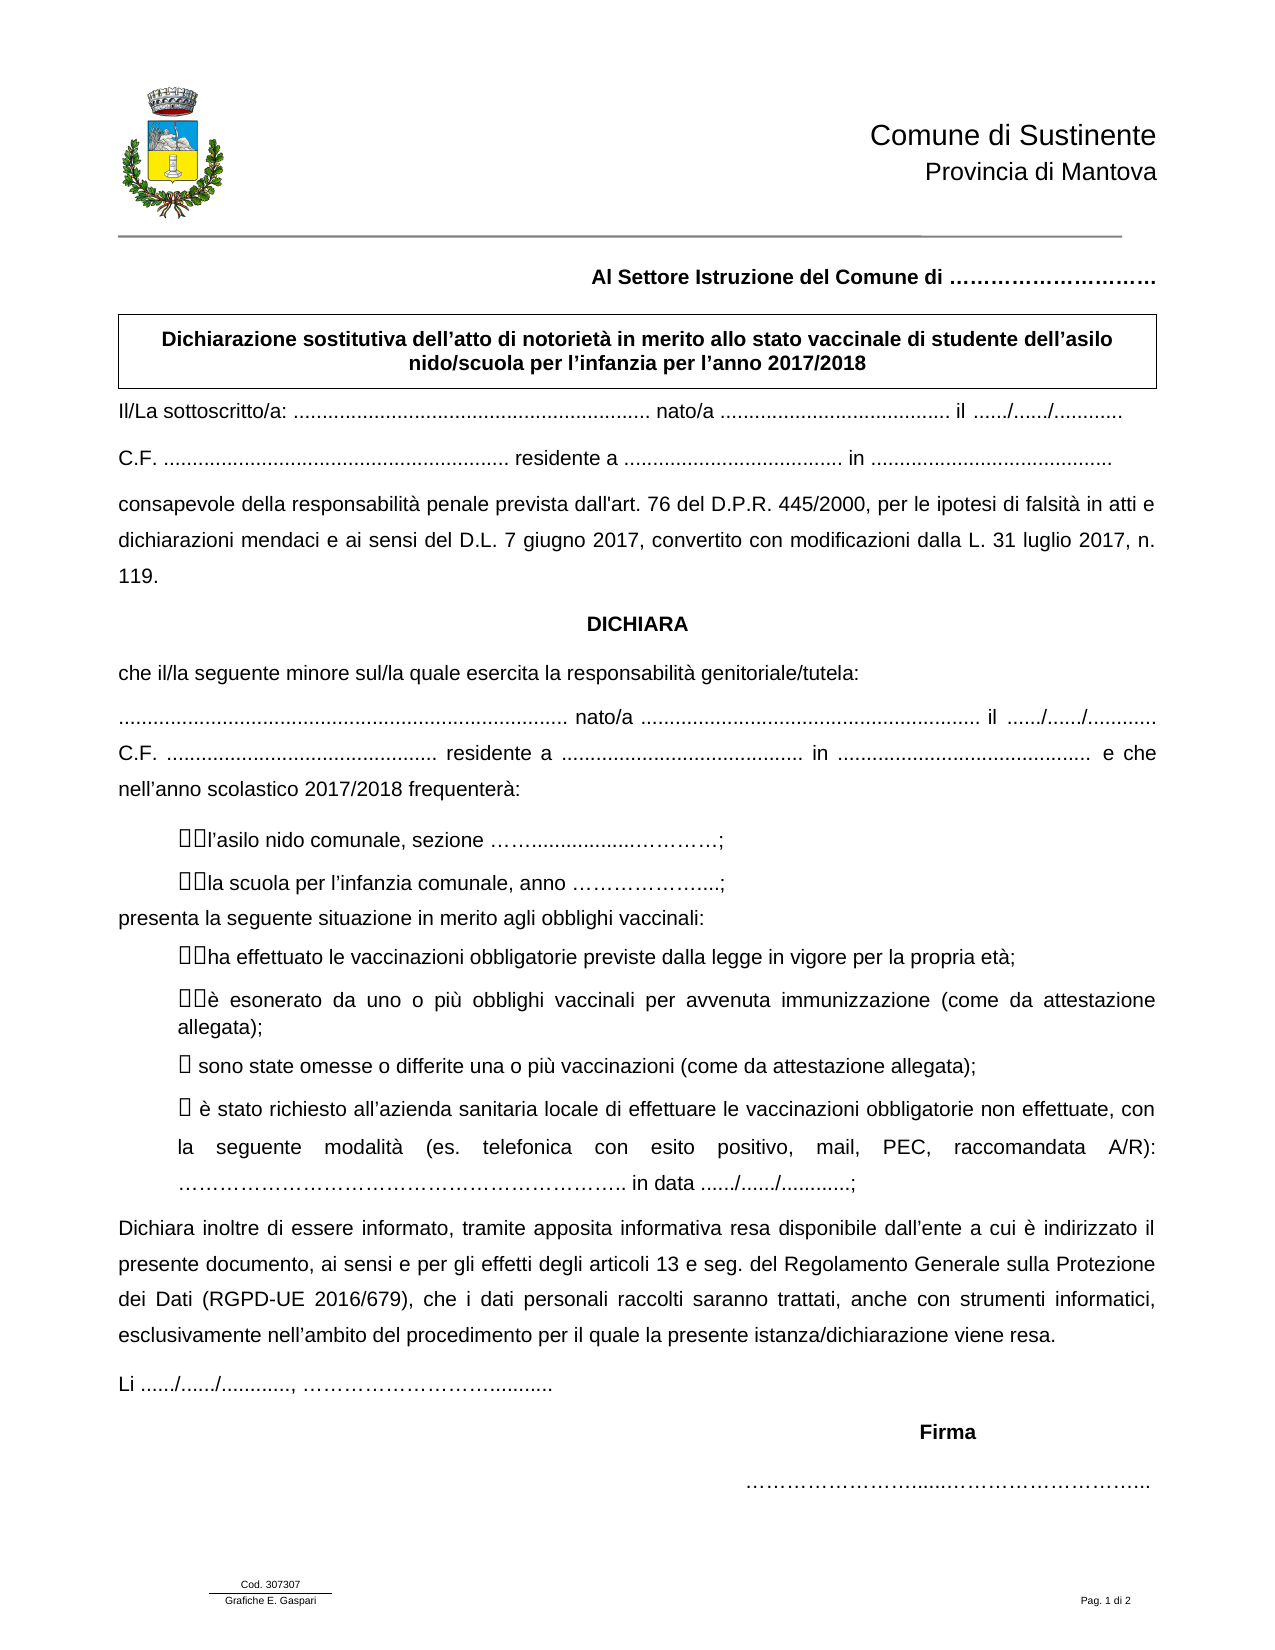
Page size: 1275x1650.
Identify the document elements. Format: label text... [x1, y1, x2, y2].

text presenta la seguente situazione in merito agli obblighi vaccinali: [118, 906, 1157, 930]
text consapevole della responsabilità penale prevista dall'art. 76 del D.P.R. 445/2000, per le ipotesi di falsità in atti e dichiarazioni mendaci e ai sensi del D.L. 7 giugno 2017, convertito con modificazioni dalla L. 31 luglio 2017, n. 119. [118, 492, 1157, 588]
text C.F. ............................................................ residente a ...................................... in .......................................... [118, 445, 1157, 469]
text  è stato richiesto all’azienda sanitaria locale di effettuare le vaccinazioni obbligatorie non effettuate, con la seguente modalità (es. telefonica con esito positivo, mail, PEC, raccomandata A/R): ……………………………………………………….. in data ....../....../............; [177, 1089, 1157, 1195]
text Provincia di Mantova [224, 157, 1157, 185]
text l’asilo nido comunale, sezione ……..................…………; [177, 821, 1157, 855]
text è esonerato da uno o più obblighi vaccinali per avvenuta immunizzazione (come da attestazione allegata); [177, 980, 1157, 1038]
picture [122, 87, 224, 219]
text Al Settore Istruzione del Comune di ………………………… [118, 265, 1157, 289]
text che il/la seguente minore sul/la quale esercita la responsabilità genitoriale/tutela: [118, 661, 1157, 684]
text la scuola per l’infanzia comunale, anno ………………....; [177, 863, 1157, 897]
text Dichiara inoltre di essere informato, tramite apposita informativa resa disponibile dall’ente a cui è indirizzato il presente documento, ai sensi e per gli effetti degli articoli 13 e seg. del Regolamento Generale sulla Protezione dei Dati (RGPD-UE 2016/679), che i dati personali raccolti saranno trattati, anche con strumenti informatici, esclusivamente nell’ambito del procedimento per il quale la presente istanza/dichiarazione viene resa. [118, 1215, 1157, 1347]
text ……………………......………………………... [118, 1468, 1157, 1492]
text .............................................................................. nato/a ........................................................... il ....../....../............ C.F. ............................................... residente a .......................................... in ............................................ e che nell’anno scolastico 2017/2018 frequenterà: [118, 705, 1157, 801]
text Comune di Sustinente [224, 118, 1157, 152]
table_header Dichiarazione sostitutiva dell’atto di notorietà in merito allo stato vaccinale di studente dell’asilo nido/scuola per l’infanzia per l’anno 2017/2018 [119, 315, 1156, 388]
text DICHIARA [118, 612, 1157, 636]
text  sono state omesse o differite una o più vaccinazioni (come da attestazione allegata); [177, 1047, 1157, 1081]
text Firma [118, 1420, 1157, 1444]
text Il/La sottoscritto/a: .............................................................. nato/a ........................................ il ....../....../............ [118, 399, 1157, 423]
text ha effettuato le vaccinazioni obbligatorie previste dalla legge in vigore per la propria età; [177, 938, 1157, 972]
text Li ....../....../............, ………………………........... [118, 1372, 1157, 1396]
